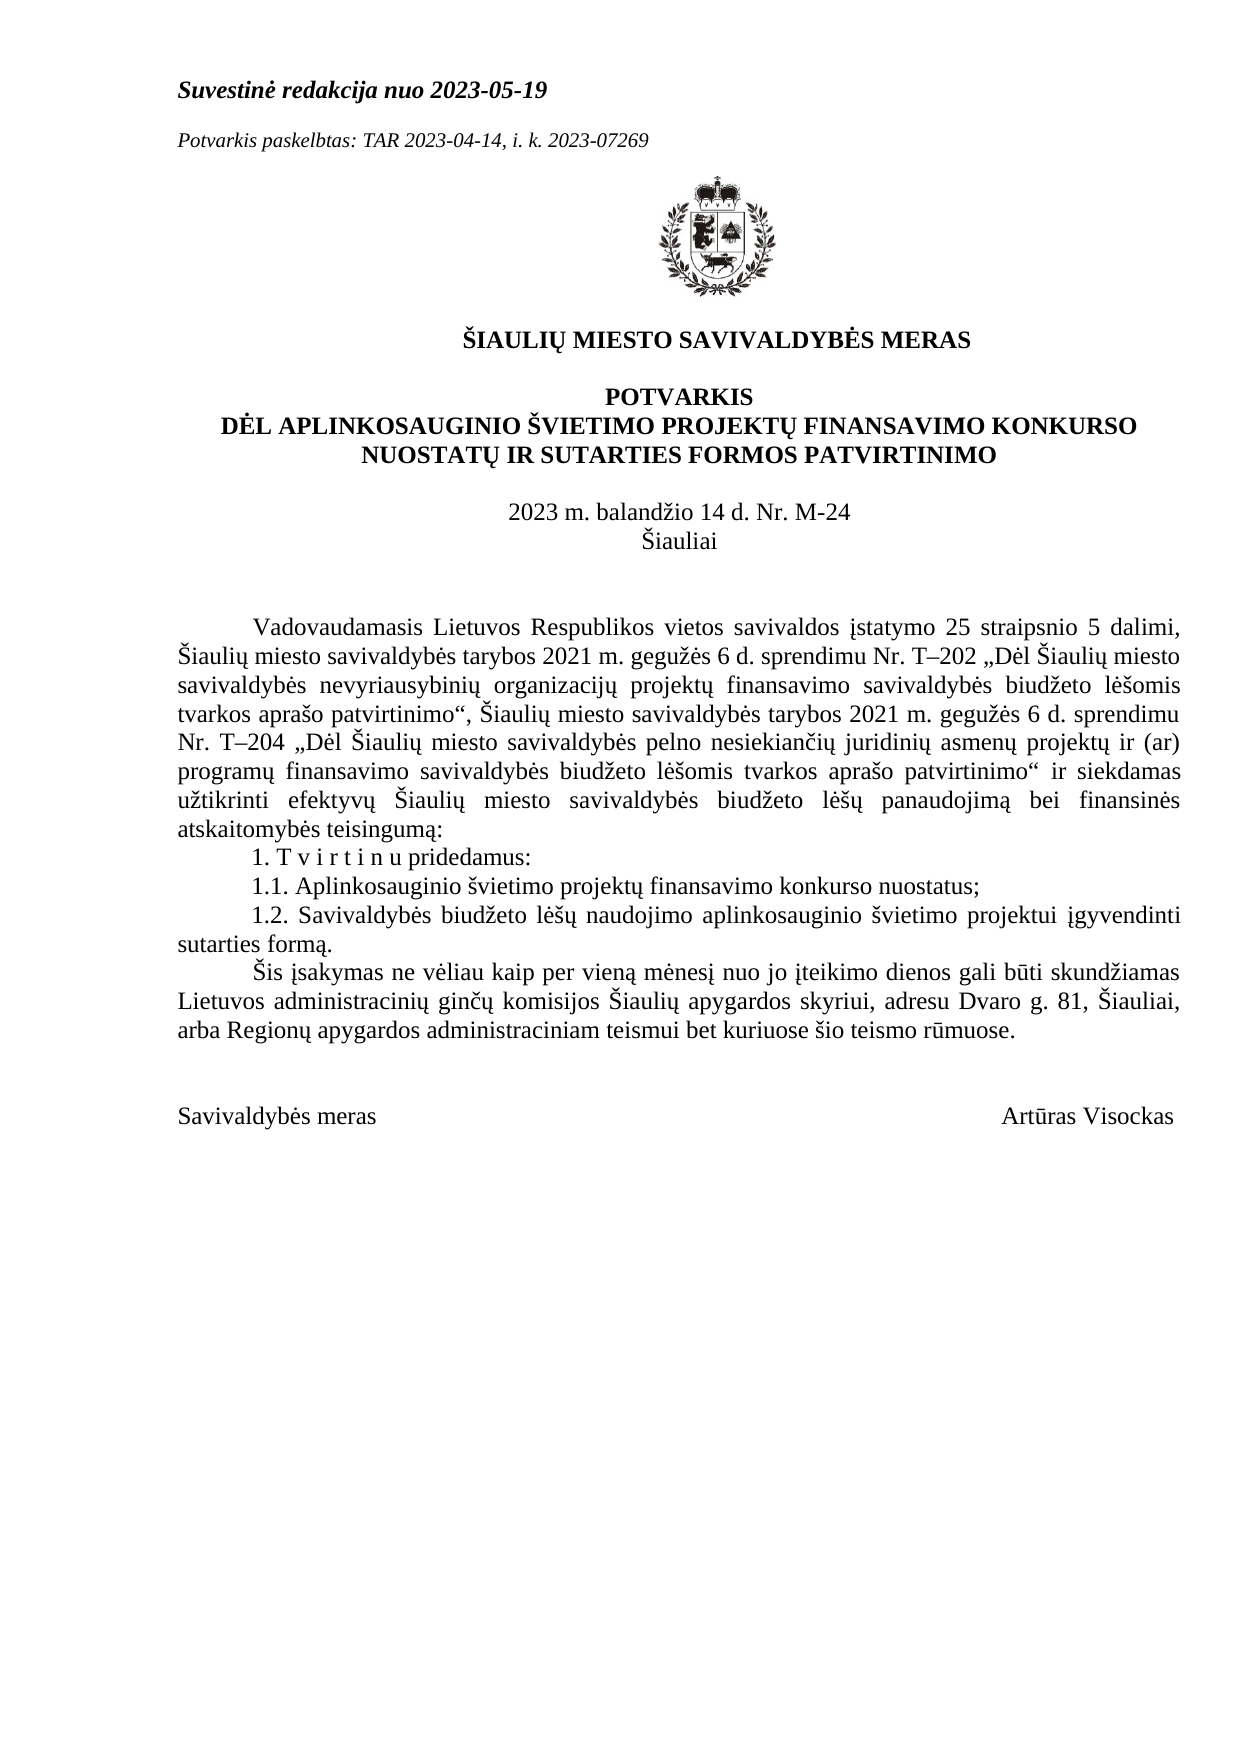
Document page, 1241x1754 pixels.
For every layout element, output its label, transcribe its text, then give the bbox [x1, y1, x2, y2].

text 2023 m. balandžio 14 d. Nr. M-24 [177, 497, 1181, 526]
text Suvestinė redakcija nuo 2023-05-19 [177, 75, 1181, 104]
text DĖL APLINKOSAUGINIO ŠVIETIMO PROJEKTŲ FINANSAVIMO KONKURSO NUOSTATŲ IR SUTARTIES FORMOS PATVIRTINIMO [177, 411, 1181, 469]
text POTVARKIS [177, 382, 1181, 411]
text Vadovaudamasis Lietuvos Respublikos vietos savivaldos įstatymo 25 straipsnio 5 dalimi, Šiaulių miesto savivaldybės tarybos 2021 m. gegužės 6 d. sprendimu Nr. T–202 „Dėl Šiaulių miesto savivaldybės nevyriausybinių organizacijų projektų finansavimo savivaldybės biudžeto lėšomis tvarkos aprašo patvirtinimo“, Šiaulių miesto savivaldybės tarybos 2021 m. gegužės 6 d. sprendimu Nr. T–204 „Dėl Šiaulių miesto savivaldybės pelno nesiekiančių juridinių asmenų projektų ir (ar) programų finansavimo savivaldybės biudžeto lėšomis tvarkos aprašo patvirtinimo“ ir siekdamas užtikrinti efektyvų Šiaulių miesto savivaldybės biudžeto lėšų panaudojimą bei finansinės atskaitomybės teisingumą: [177, 612, 1181, 842]
text Potvarkis paskelbtas: TAR 2023-04-14, i. k. 2023-07269 [177, 128, 1181, 152]
text 1. T v i r t i n u pridedamus: [177, 842, 1181, 871]
text 1.2. Savivaldybės biudžeto lėšų naudojimo aplinkosauginio švietimo projektui įgyvendinti sutarties formą. [177, 900, 1181, 957]
subtitle ŠIAULIŲ MIESTO SAVIVALDYBĖS MERAS [177, 325, 1181, 354]
text Šiauliai [177, 526, 1181, 555]
text 1.1. Aplinkosauginio švietimo projektų finansavimo konkurso nuostatus; [177, 871, 1181, 900]
text Šis įsakymas ne vėliau kaip per vieną mėnesį nuo jo įteikimo dienos gali būti skundžiamas Lietuvos administracinių ginčų komisijos Šiaulių apygardos skyriui, adresu Dvaro g. 81, Šiauliai, arba Regionų apygardos administraciniam teismui bet kuriuose šio teismo rūmuose. [177, 957, 1181, 1044]
text Savivaldybės meras Artūras Visockas [177, 1101, 1181, 1130]
